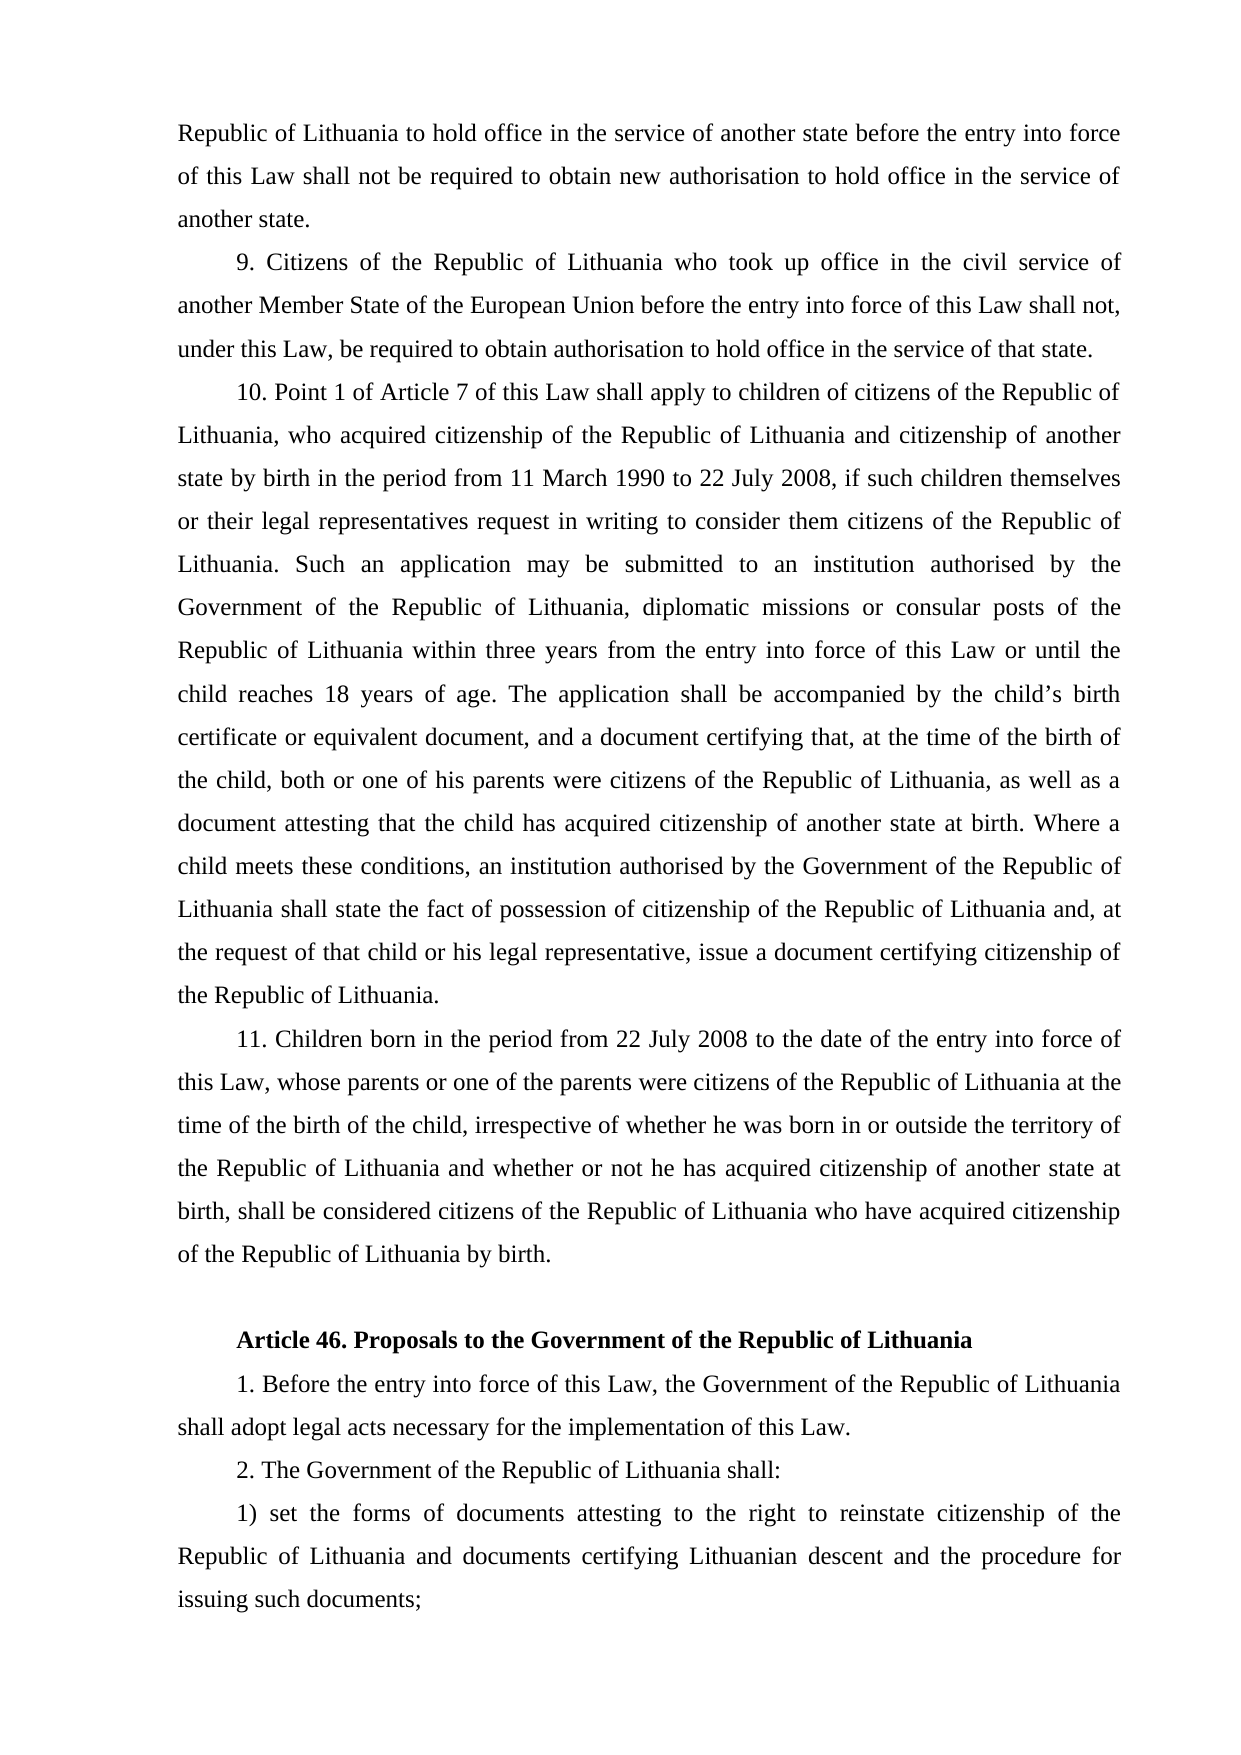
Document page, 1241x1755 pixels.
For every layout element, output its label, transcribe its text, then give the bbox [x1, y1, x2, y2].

text 9. Citizens of the Republic of Lithuania who took up office in the civil service of another Member State of the European Union before the entry into force of this Law shall not, under this Law, be required to obtain authorisation to hold office in the service of that state. [177, 247, 1122, 362]
text 10. Point 1 of Article 7 of this Law shall apply to children of citizens of the Republic of Lithuania, who acquired citizenship of the Republic of Lithuania and citizenship of another state by birth in the period from 11 March 1990 to 22 July 2008, if such children themselves or their legal representatives request in writing to consider them citizens of the Republic of Lithuania. Such an application may be submitted to an institution authorised by the Government of the Republic of Lithuania, diplomatic missions or consular posts of the Republic of Lithuania within three years from the entry into force of this Law or until the child reaches 18 years of age. The application shall be accompanied by the child’s birth certificate or equivalent document, and a document certifying that, at the time of the birth of the child, both or one of his parents were citizens of the Republic of Lithuania, as well as a document attesting that the child has acquired citizenship of another state at birth. Where a child meets these conditions, an institution authorised by the Government of the Republic of Lithuania shall state the fact of possession of citizenship of the Republic of Lithuania and, at the request of that child or his legal representative, issue a document certifying citizenship of the Republic of Lithuania. [177, 377, 1122, 1009]
text Article 46. Proposals to the Government of the Republic of Lithuania [177, 1326, 1122, 1354]
text 1) set the forms of documents attesting to the right to reinstate citizenship of the Republic of Lithuania and documents certifying Lithuanian descent and the procedure for issuing such documents; [177, 1498, 1122, 1613]
text 11. Children born in the period from 22 July 2008 to the date of the entry into force of this Law, whose parents or one of the parents were citizens of the Republic of Lithuania at the time of the birth of the child, irrespective of whether he was born in or outside the territory of the Republic of Lithuania and whether or not he has acquired citizenship of another state at birth, shall be considered citizens of the Republic of Lithuania who have acquired citizenship of the Republic of Lithuania by birth. [177, 1024, 1122, 1268]
text Republic of Lithuania to hold office in the service of another state before the entry into force of this Law shall not be required to obtain new authorisation to hold office in the service of another state. [177, 118, 1122, 233]
text 1. Before the entry into force of this Law, the Government of the Republic of Lithuania shall adopt legal acts necessary for the implementation of this Law. [177, 1369, 1122, 1441]
text 2. The Government of the Republic of Lithuania shall: [177, 1455, 1122, 1484]
